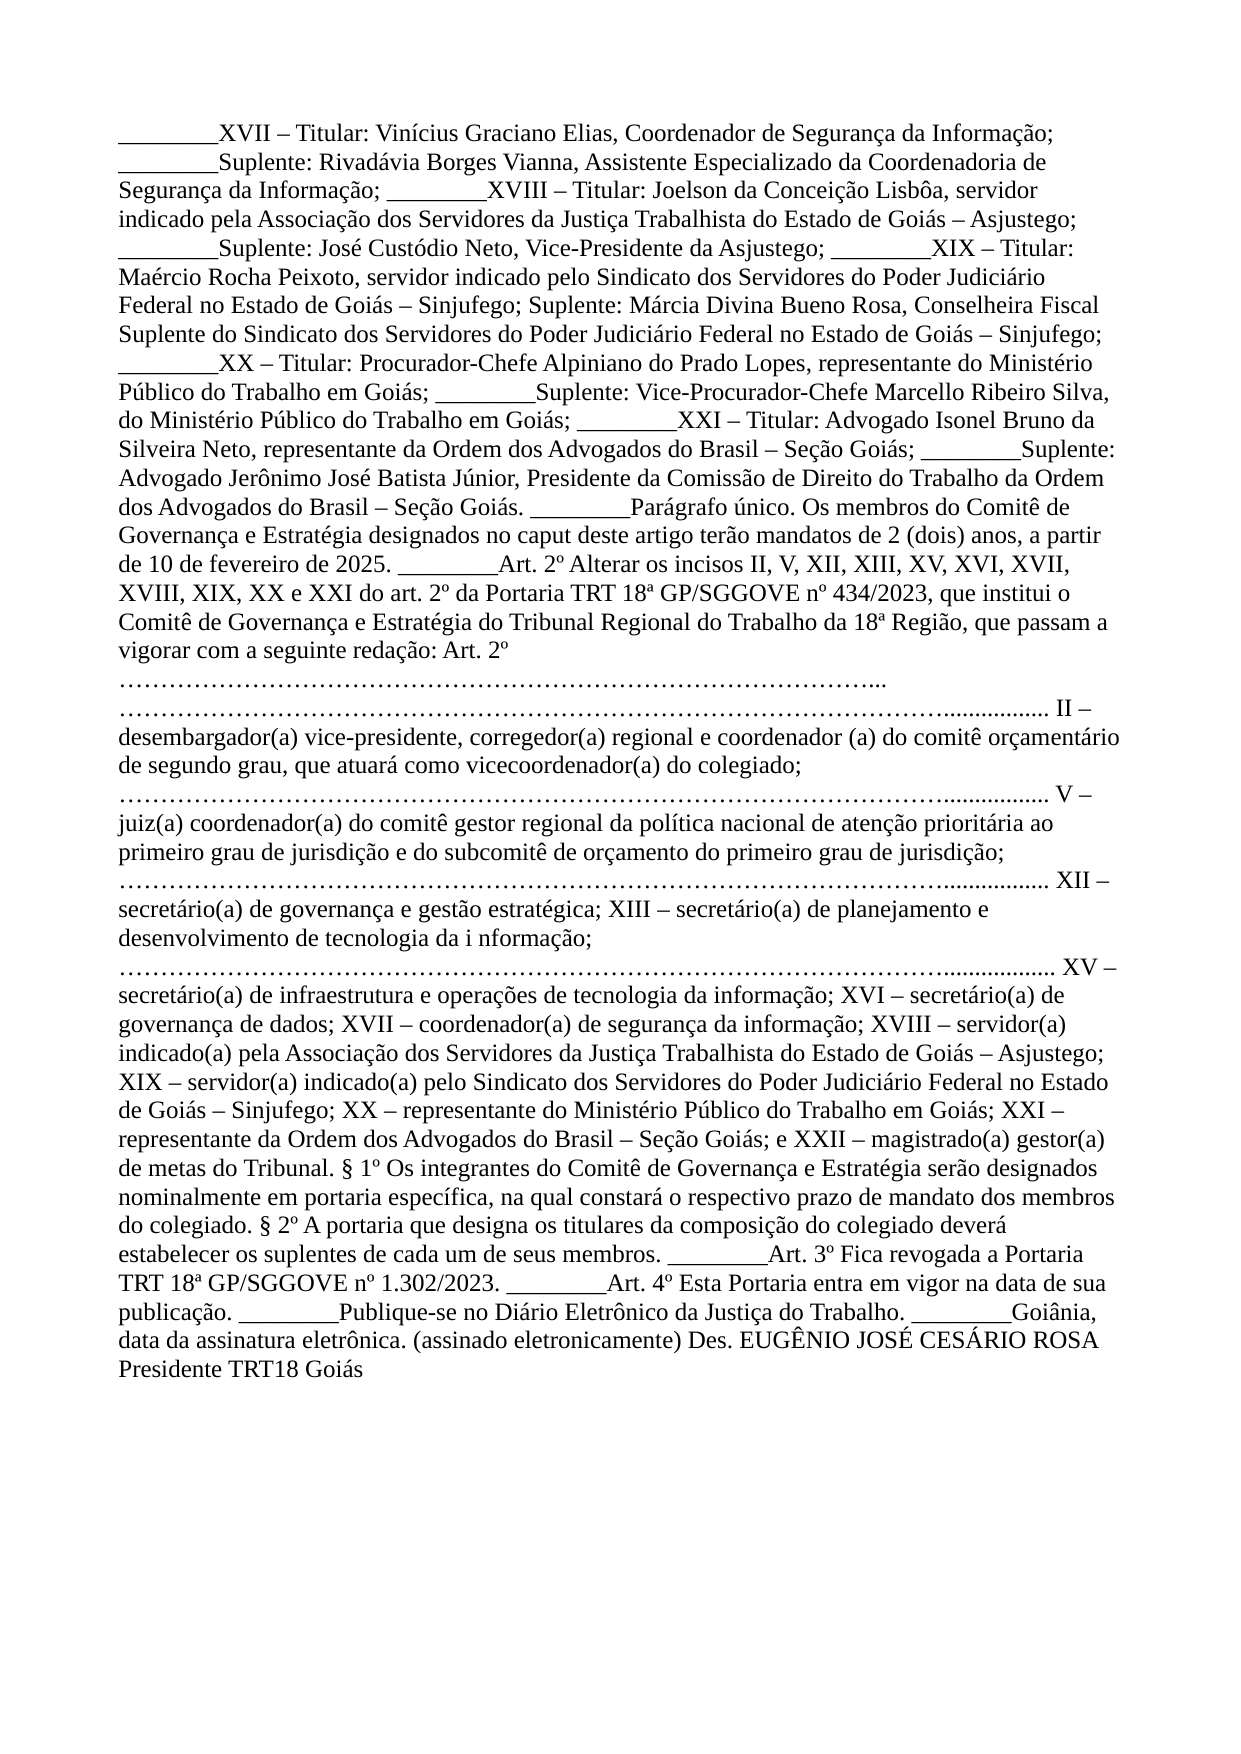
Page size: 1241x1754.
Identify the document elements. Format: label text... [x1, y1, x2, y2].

text ________XVII – Titular: Vinícius Graciano Elias, Coordenador de Segurança da Informação; ________Suplente: Rivadávia Borges Vianna, Assistente Especializado da Coordenadoria de Segurança da Informação; ________XVIII – Titular: Joelson da Conceição Lisbôa, servidor indicado pela Associação dos Servidores da Justiça Trabalhista do Estado de Goiás – Asjustego; ________Suplente: José Custódio Neto, Vice-Presidente da Asjustego; ________XIX – Titular: Maércio Rocha Peixoto, servidor indicado pelo Sindicato dos Servidores do Poder Judiciário Federal no Estado de Goiás – Sinjufego; Suplente: Márcia Divina Bueno Rosa, Conselheira Fiscal Suplente do Sindicato dos Servidores do Poder Judiciário Federal no Estado de Goiás – Sinjufego; ________XX – Titular: Procurador-Chefe Alpiniano do Prado Lopes, representante do Ministério Público do Trabalho em Goiás; ________Suplente: Vice-Procurador-Chefe Marcello Ribeiro Silva, do Ministério Público do Trabalho em Goiás; ________XXI – Titular: Advogado Isonel Bruno da Silveira Neto, representante da Ordem dos Advogados do Brasil – Seção Goiás; ________Suplente: Advogado Jerônimo José Batista Júnior, Presidente da Comissão de Direito do Trabalho da Ordem dos Advogados do Brasil – Seção Goiás. ________Parágrafo único. Os membros do Comitê de Governança e Estratégia designados no caput deste artigo terão mandatos de 2 (dois) anos, a partir de 10 de fevereiro de 2025. ________Art. 2º Alterar os incisos II, V, XII, XIII, XV, XVI, XVII, XVIII, XIX, XX e XXI do art. 2º da Portaria TRT 18ª GP/SGGOVE nº 434/2023, que institui o Comitê de Governança e Estratégia do Tribunal Regional do Trabalho da 18ª Região, que passam a vigorar com a seguinte redação: Art. 2º ………………………………………………………………………………... ………………………………………………………………………………………................. II – desembargador(a) vice-presidente, corregedor(a) regional e coordenador (a) do comitê orçamentário de segundo grau, que atuará como vicecoordenador(a) do colegiado; ………………………………………………………………………………………................. V – juiz(a) coordenador(a) do comitê gestor regional da política nacional de atenção prioritária ao primeiro grau de jurisdição e do subcomitê de orçamento do primeiro grau de jurisdição; ………………………………………………………………………………………................. XII – secretário(a) de governança e gestão estratégica; XIII – secretário(a) de planejamento e desenvolvimento de tecnologia da i nformação; ……………………………………………………………………………………….................. XV – secretário(a) de infraestrutura e operações de tecnologia da informação; XVI – secretário(a) de governança de dados; XVII – coordenador(a) de segurança da informação; XVIII – servidor(a) indicado(a) pela Associação dos Servidores da Justiça Trabalhista do Estado de Goiás – Asjustego; XIX – servidor(a) indicado(a) pelo Sindicato dos Servidores do Poder Judiciário Federal no Estado de Goiás – Sinjufego; XX – representante do Ministério Público do Trabalho em Goiás; XXI – representante da Ordem dos Advogados do Brasil – Seção Goiás; e XXII – magistrado(a) gestor(a) de metas do Tribunal. § 1º Os integrantes do Comitê de Governança e Estratégia serão designados nominalmente em portaria específica, na qual constará o respectivo prazo de mandato dos membros do colegiado. § 2º A portaria que designa os titulares da composição do colegiado deverá estabelecer os suplentes de cada um de seus membros. ________Art. 3º Fica revogada a Portaria TRT 18ª GP/SGGOVE nº 1.302/2023. ________Art. 4º Esta Portaria entra em vigor na data de sua publicação. ________Publique-se no Diário Eletrônico da Justiça do Trabalho. ________Goiânia, data da assinatura eletrônica. (assinado eletronicamente) Des. EUGÊNIO JOSÉ CESÁRIO ROSA Presidente TRT18 Goiás [118, 118, 1122, 1383]
